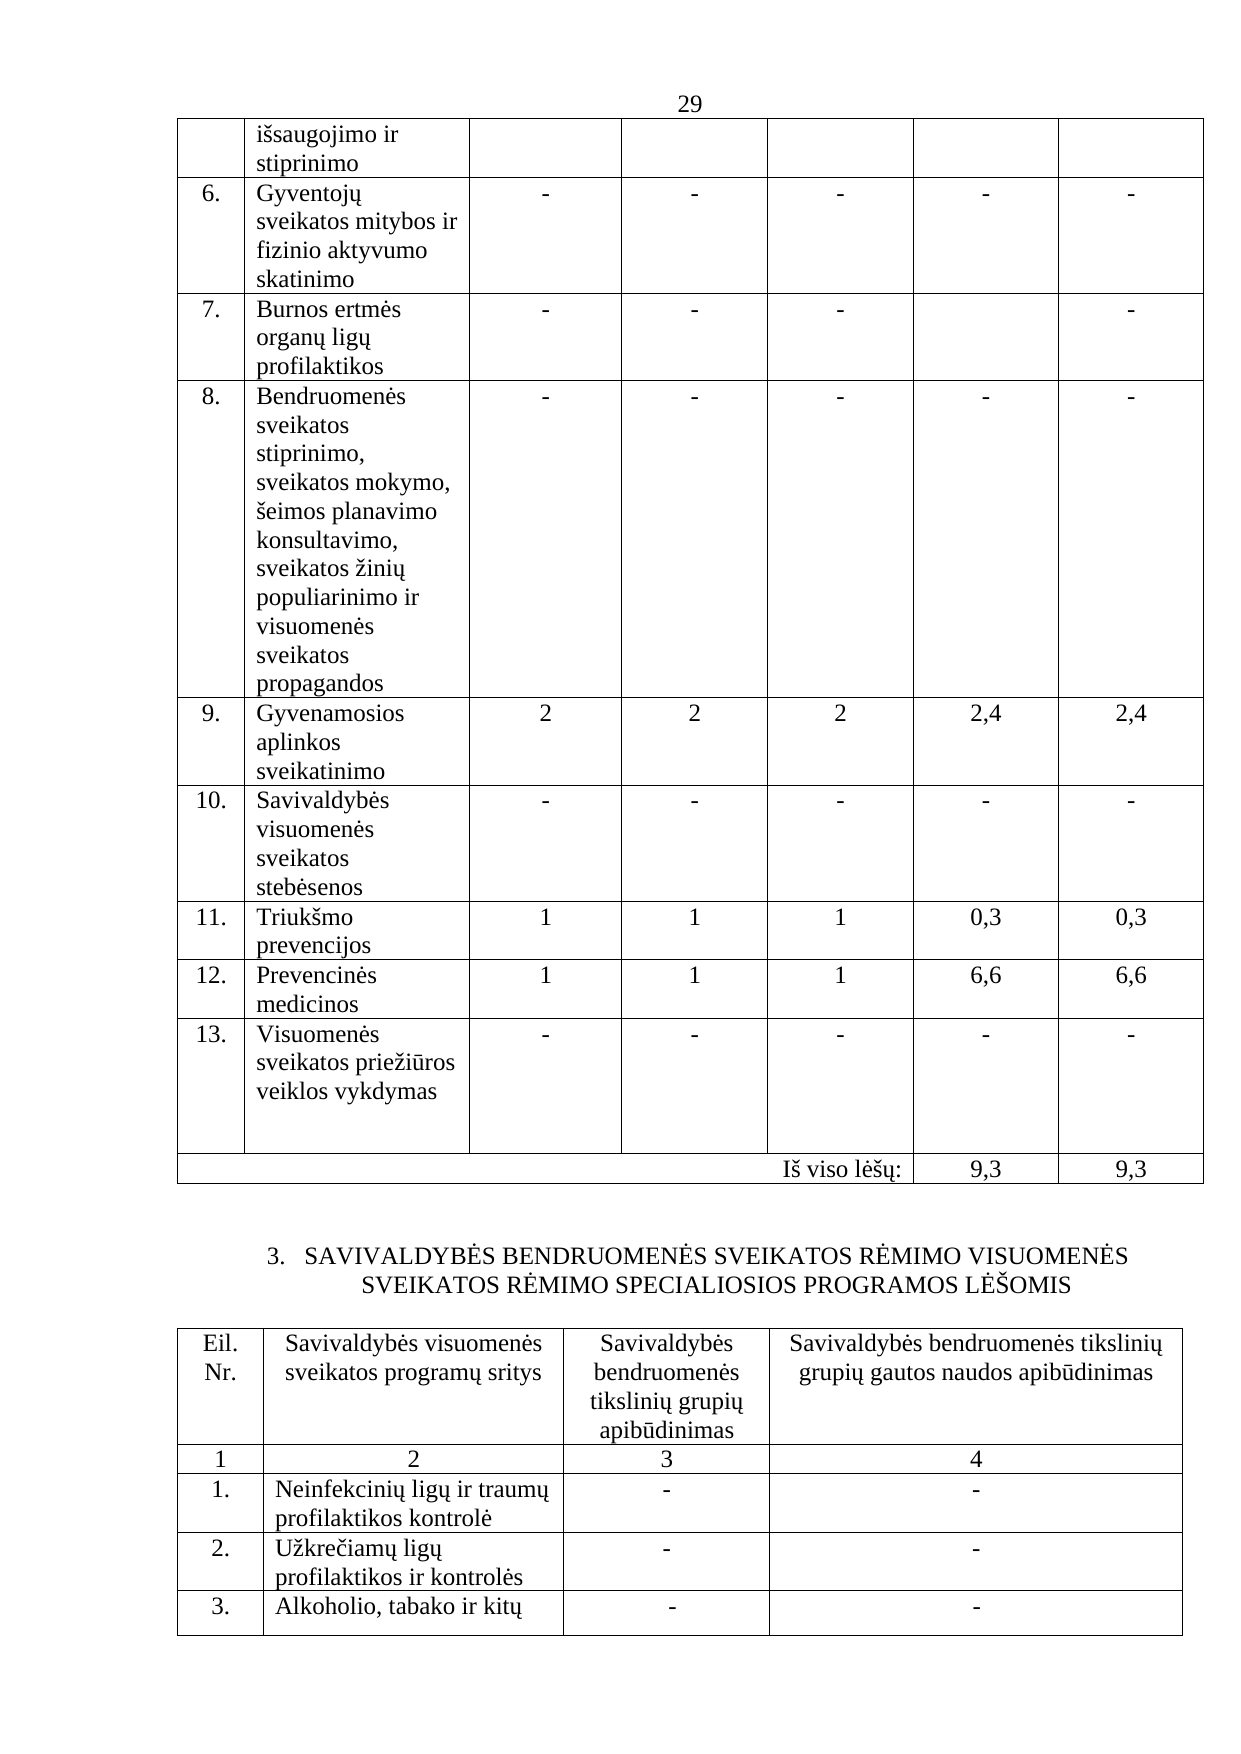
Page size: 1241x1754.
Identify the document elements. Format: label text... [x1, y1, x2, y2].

table_cell 2. [178, 1533, 263, 1590]
table_cell - [914, 1019, 1058, 1153]
table_cell - [470, 381, 621, 697]
table_cell 6,6 [914, 960, 1058, 1018]
table_cell - [1059, 119, 1203, 177]
table_cell Savivaldybės visuomenės sveikatos stebėsenos [245, 786, 469, 901]
table_cell - [564, 1533, 769, 1590]
table_cell 9. [178, 698, 244, 784]
table_cell 2 [470, 698, 621, 784]
table_cell 6,6 [1059, 960, 1203, 1018]
table_cell - [622, 294, 767, 380]
table_cell - [470, 294, 621, 380]
table_cell 12. [178, 960, 244, 1018]
table_cell 4 [770, 1445, 1182, 1473]
table_cell 2 [622, 698, 767, 784]
table_cell 1 [622, 902, 767, 959]
table_cell - [622, 381, 767, 697]
table_cell Gyvenamosios aplinkos sveikatinimo [245, 698, 469, 784]
table_cell 6. [178, 178, 244, 293]
table_cell 1 [178, 1445, 263, 1473]
table_cell - [470, 119, 621, 177]
table_cell 1 [470, 960, 621, 1018]
table_cell 13. [178, 1019, 244, 1153]
table_cell 1 [470, 902, 621, 959]
table_cell 9,3 [914, 1154, 1058, 1183]
table_cell - [770, 1591, 1182, 1635]
table_cell [914, 294, 1058, 380]
table_cell 9,3 [1059, 1154, 1203, 1183]
table_cell - [914, 786, 1058, 901]
table_cell - [1059, 178, 1203, 293]
table_cell Alkoholio, tabako ir kitų [264, 1591, 563, 1635]
table_cell 2,4 [1059, 698, 1203, 784]
table_cell 1 [768, 960, 913, 1018]
table_cell 3 [564, 1445, 769, 1473]
table_cell - [768, 294, 913, 380]
table_cell - [622, 178, 767, 293]
table_cell Bendruomenės sveikatos stiprinimo, sveikatos mokymo, šeimos planavimo konsultavimo, sveikatos žinių populiarinimo ir visuomenės sveikatos propagandos [245, 381, 469, 697]
table_cell - [914, 178, 1058, 293]
table_cell Gyventojų sveikatos mitybos ir fizinio aktyvumo skatinimo [245, 178, 469, 293]
table_cell - [564, 1474, 769, 1532]
table_cell - [564, 1591, 769, 1635]
table_header Savivaldybės bendruomenės tikslinių grupių gautos naudos apibūdinimas [770, 1329, 1182, 1443]
table_cell [178, 119, 244, 177]
table_cell 3. [178, 1591, 263, 1635]
table_cell - [622, 119, 767, 177]
table_cell Neinfekcinių ligų ir traumų profilaktikos kontrolė [264, 1474, 563, 1532]
table_cell 8. [178, 381, 244, 697]
table_cell 1 [768, 902, 913, 959]
table_header Savivaldybės bendruomenės tikslinių grupių apibūdinimas [564, 1329, 769, 1443]
table_header Eil. Nr. [178, 1329, 263, 1443]
table_cell - [1059, 1019, 1203, 1153]
table_cell - [470, 178, 621, 293]
table_cell - [1059, 294, 1203, 380]
table_cell Burnos ertmės organų ligų profilaktikos [245, 294, 469, 380]
table_cell - [768, 119, 913, 177]
table_cell 7. [178, 294, 244, 380]
table_cell - [914, 381, 1058, 697]
table_cell - [768, 1019, 913, 1153]
table_cell - [770, 1474, 1182, 1532]
table_cell - [770, 1533, 1182, 1590]
table_header Savivaldybės visuomenės sveikatos programų sritys [264, 1329, 563, 1443]
text 3. SAVIVALDYBĖS BENDRUOMENĖS SVEIKATOS RĖMIMO VISUOMENĖS SVEIKATOS RĖMIMO SPECIALIOSIOS PROGRAMOS LĖŠOMIS [215, 1241, 1181, 1299]
table_cell - [768, 786, 913, 901]
table_cell Iš viso lėšų: [178, 1154, 913, 1183]
table_cell - [914, 119, 1058, 177]
table_cell 2 [264, 1445, 563, 1473]
table_cell 2 [768, 698, 913, 784]
table_cell - [768, 178, 913, 293]
table_cell Visuomenės sveikatos priežiūros veiklos vykdymas [245, 1019, 469, 1153]
table_cell - [470, 786, 621, 901]
table_cell - [622, 786, 767, 901]
table_cell - [470, 1019, 621, 1153]
table_cell 2,4 [914, 698, 1058, 784]
table_cell - [768, 381, 913, 697]
table_cell - [1059, 381, 1203, 697]
table_cell Triukšmo prevencijos [245, 902, 469, 959]
table_cell Prevencinės medicinos [245, 960, 469, 1018]
table_cell 1. [178, 1474, 263, 1532]
table_cell išsaugojimo ir stiprinimo [245, 119, 469, 177]
table_cell 0,3 [1059, 902, 1203, 959]
table_cell 0,3 [914, 902, 1058, 959]
table_cell - [1059, 786, 1203, 901]
table_cell - [622, 1019, 767, 1153]
table_cell Užkrečiamų ligų profilaktikos ir kontrolės [264, 1533, 563, 1590]
table_cell 11. [178, 902, 244, 959]
table_cell 1 [622, 960, 767, 1018]
table_cell 10. [178, 786, 244, 901]
